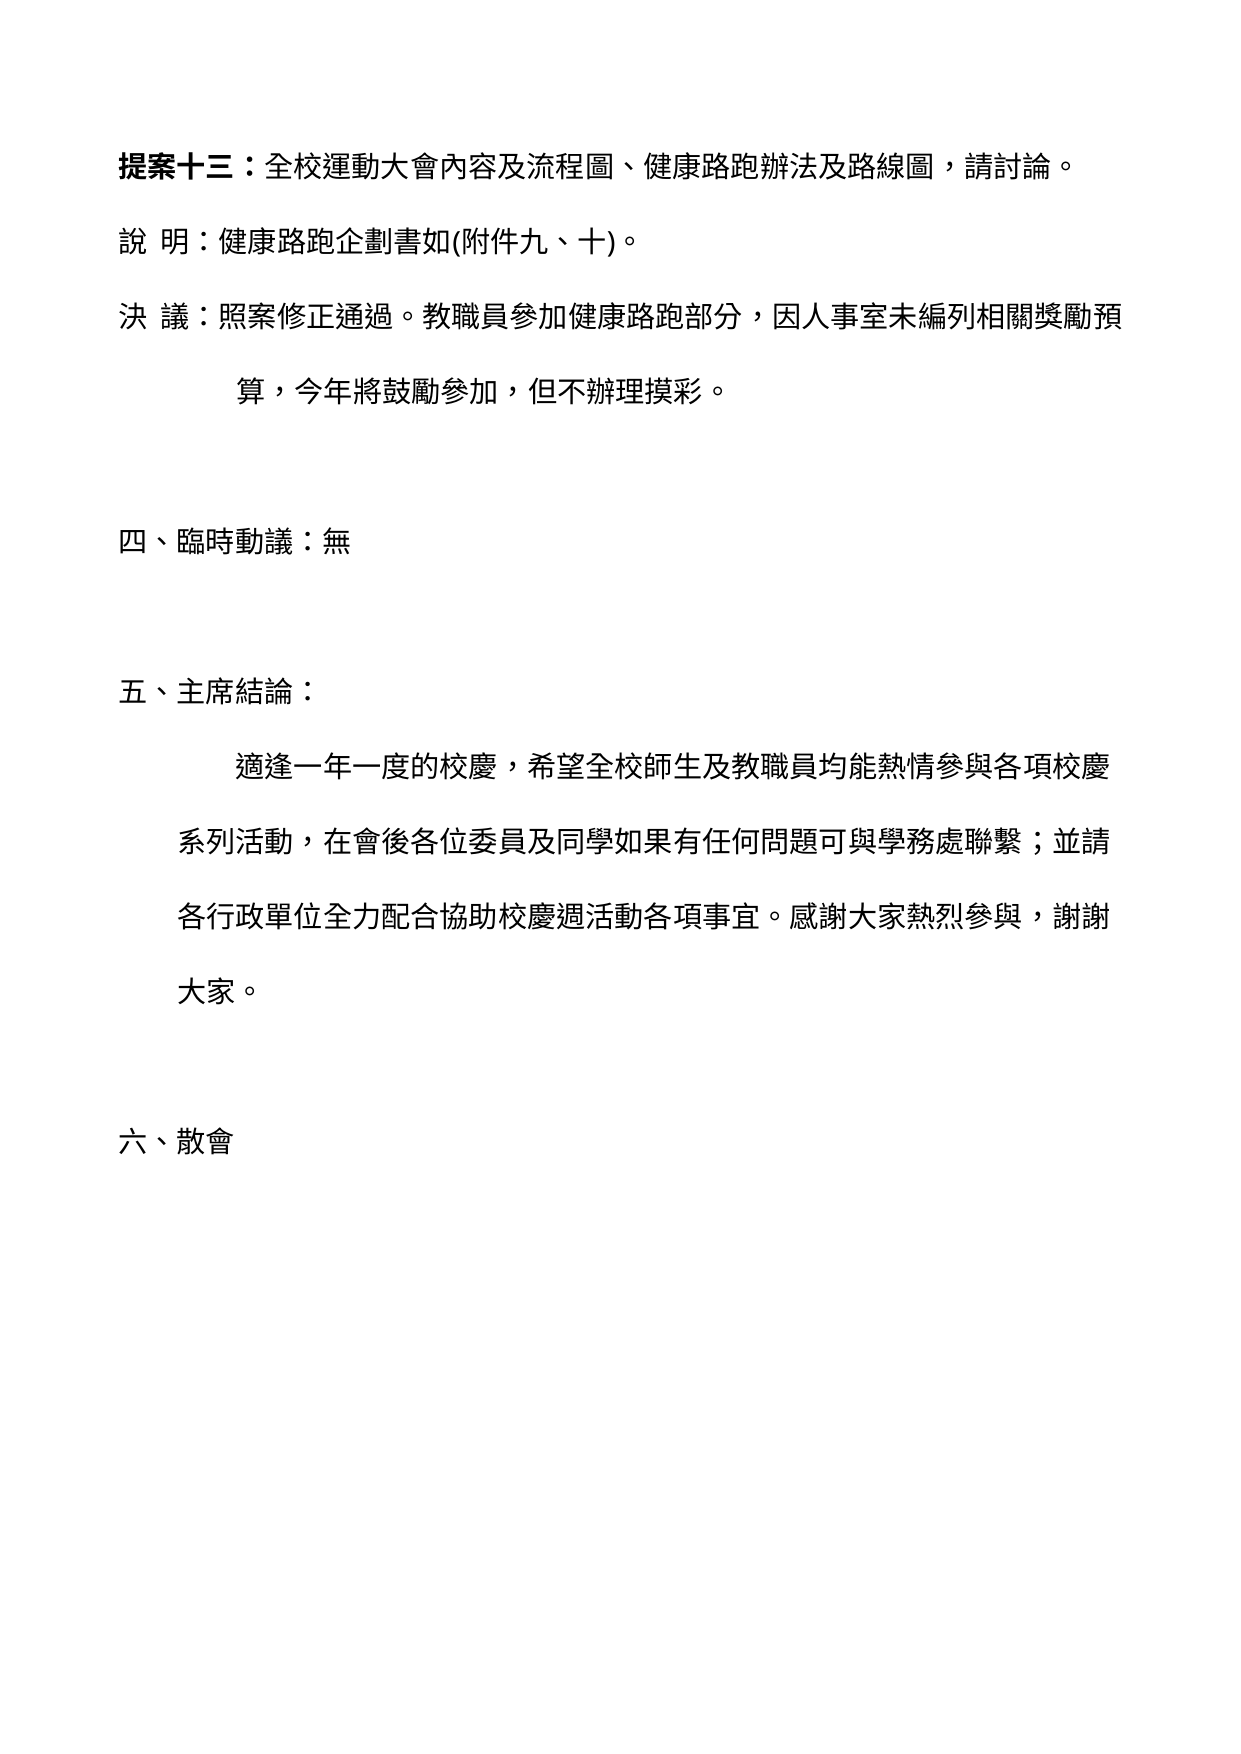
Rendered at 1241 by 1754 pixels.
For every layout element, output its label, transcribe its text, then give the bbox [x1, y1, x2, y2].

text 四、臨時動議：無 [118, 502, 1122, 577]
text 提案十三：全校運動大會內容及流程圖、健康路跑辦法及路線圖，請討論。 [118, 127, 1122, 202]
text 適逢一年一度的校慶，希望全校師生及教職員均能熱情參與各項校慶系列活動，在會後各位委員及同學如果有任何問題可與學務處聯繫；並請各行政單位全力配合協助校慶週活動各項事宜。感謝大家熱烈參與，謝謝大家。 [177, 727, 1122, 1027]
text 決 議：照案修正通過。教職員參加健康路跑部分，因人事室未編列相關獎勵預算，今年將鼓勵參加，但不辦理摸彩。 [118, 277, 1122, 427]
text 說 明：健康路跑企劃書如(附件九、十)。 [118, 202, 1122, 277]
text 五、主席結論： [118, 652, 1122, 727]
text 六、散會 [118, 1102, 1122, 1177]
